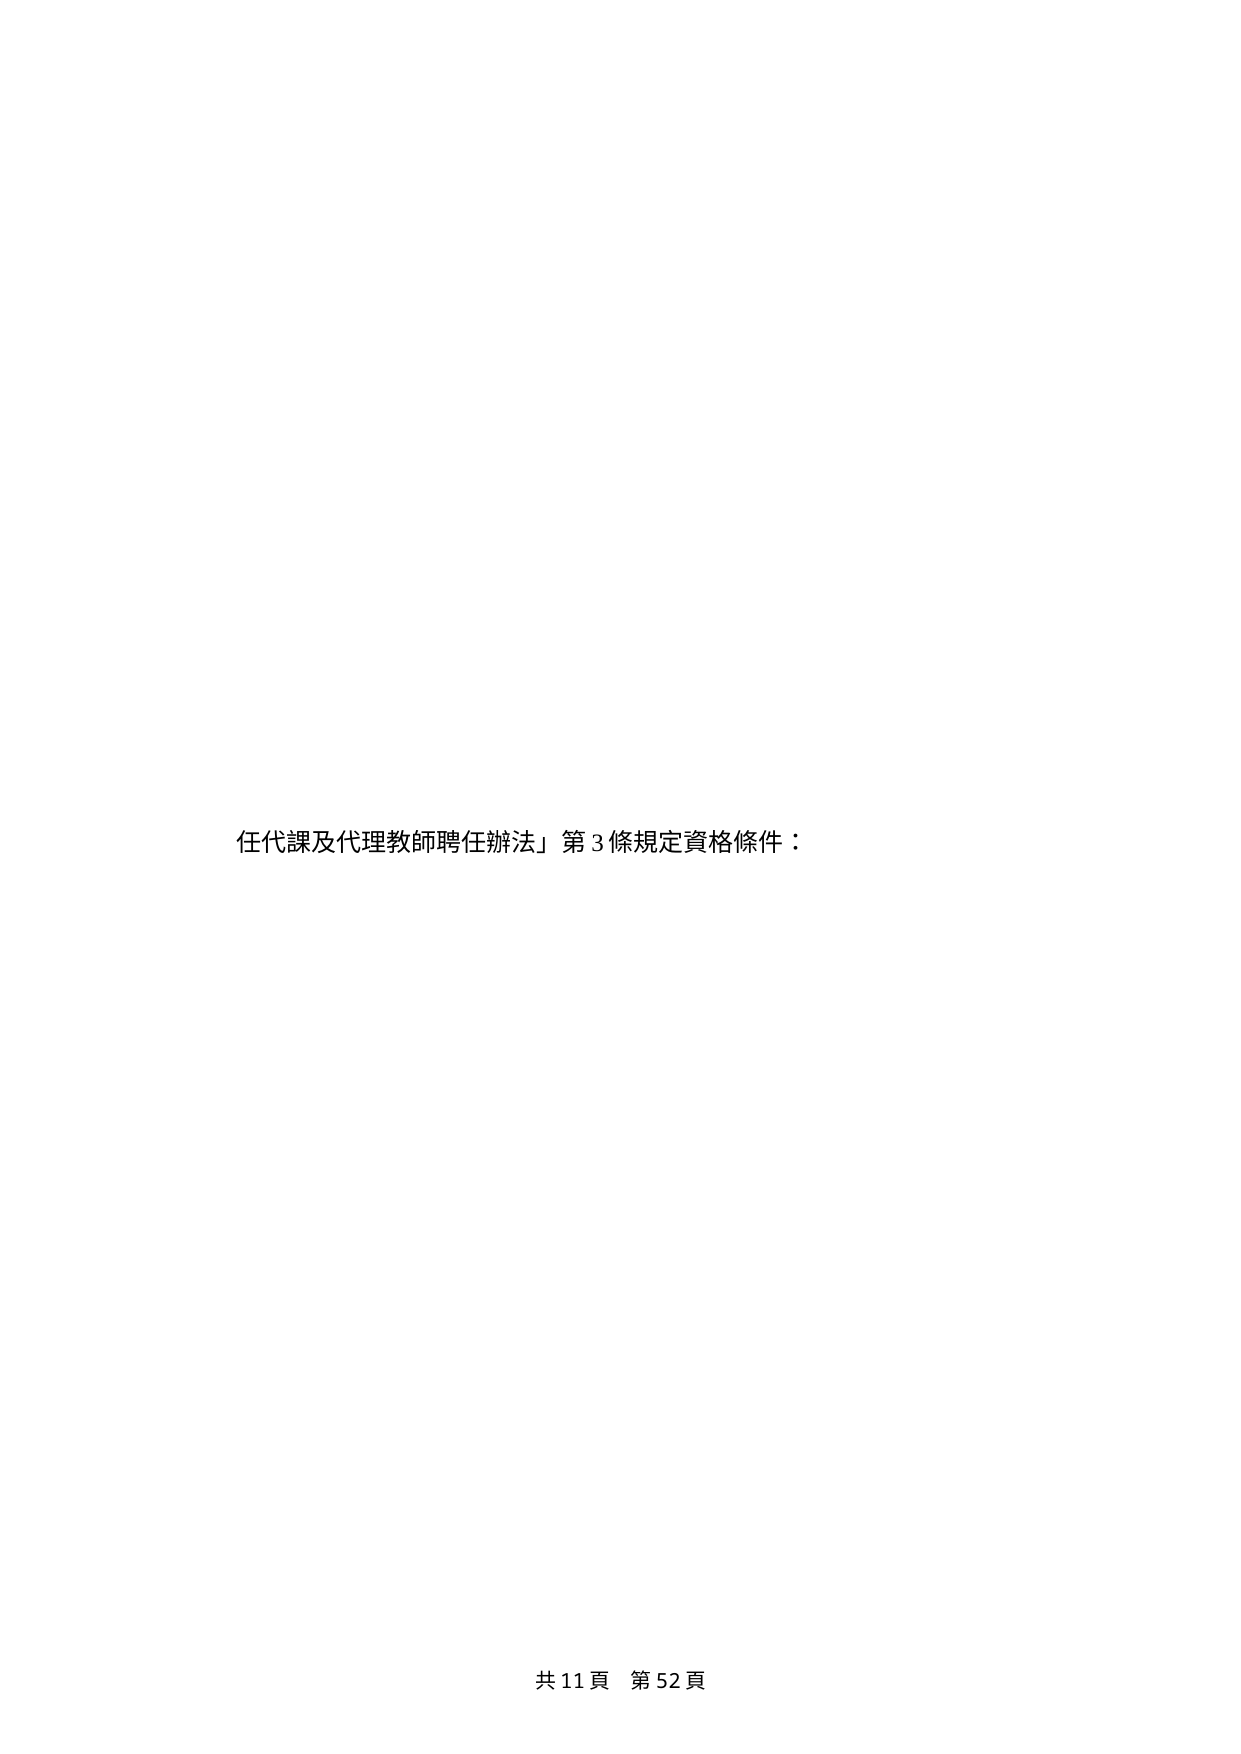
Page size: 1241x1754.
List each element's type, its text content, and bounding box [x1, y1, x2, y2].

text 任代課及代理教師聘任辦法」第3條規定資格條件： [131, 799, 1122, 862]
